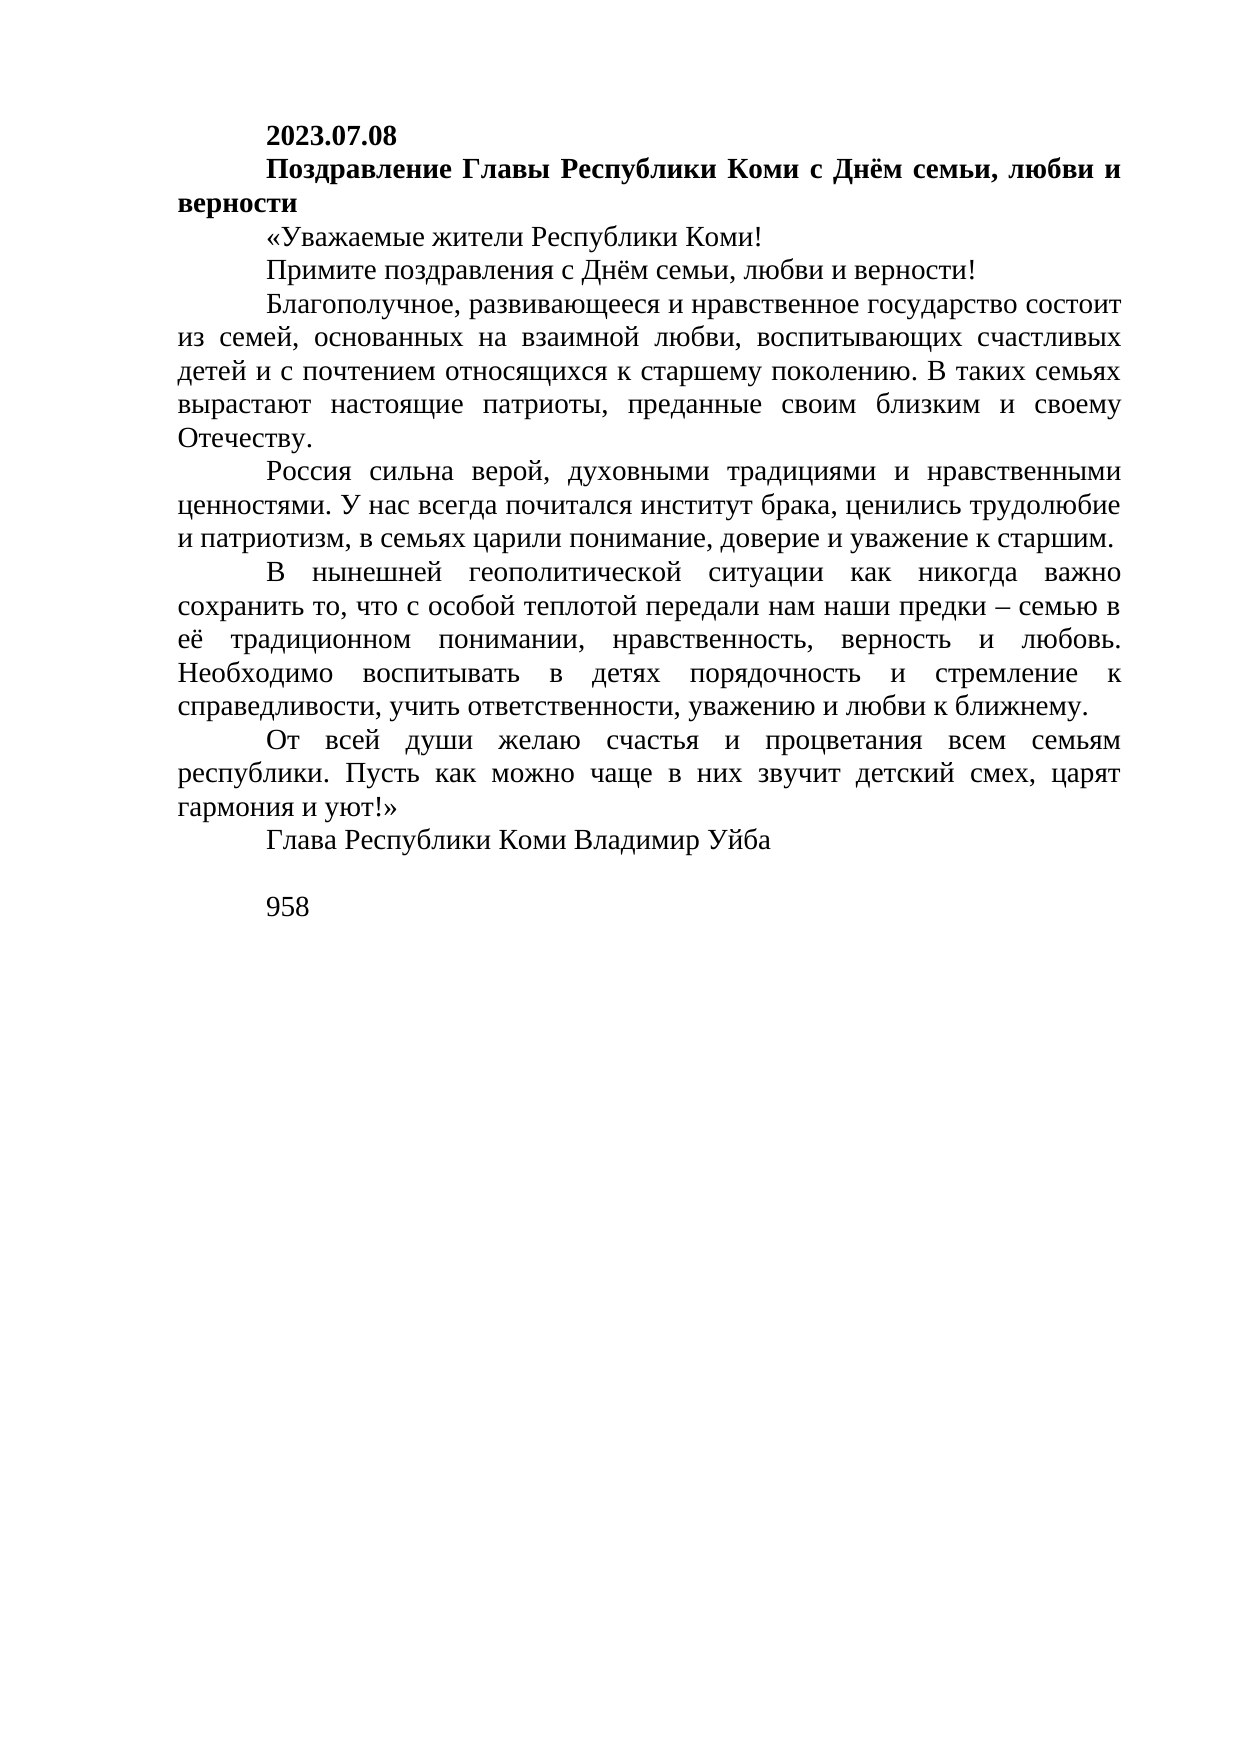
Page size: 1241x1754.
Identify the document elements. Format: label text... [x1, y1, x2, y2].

text Поздравление Главы Республики Коми с Днём семьи, любви и верности [177, 152, 1122, 219]
text 958 [177, 889, 1122, 923]
text Благополучное, развивающееся и нравственное государство состоит из семей, основанных на взаимной любви, воспитывающих счастливых детей и с почтением относящихся к старшему поколению. В таких семьях вырастают настоящие патриоты, преданные своим близким и своему Отечеству. [177, 286, 1122, 453]
text «Уважаемые жители Республики Коми! [177, 219, 1122, 252]
text 2023.07.08 [177, 118, 1122, 152]
text От всей души желаю счастья и процветания всем семьям республики. Пусть как можно чаще в них звучит детский смех, царят гармония и уют!» [177, 722, 1122, 822]
text Глава Республики Коми Владимир Уйба [177, 822, 1122, 856]
text В нынешней геополитической ситуации как никогда важно сохранить то, что с особой теплотой передали нам наши предки – семью в её традиционном понимании, нравственность, верность и любовь. Необходимо воспитывать в детях порядочность и стремление к справедливости, учить ответственности, уважению и любви к ближнему. [177, 554, 1122, 722]
text Примите поздравления с Днём семьи, любви и верности! [177, 252, 1122, 286]
text Россия сильна верой, духовными традициями и нравственными ценностями. У нас всегда почитался институт брака, ценились трудолюбие и патриотизм, в семьях царили понимание, доверие и уважение к старшим. [177, 453, 1122, 554]
